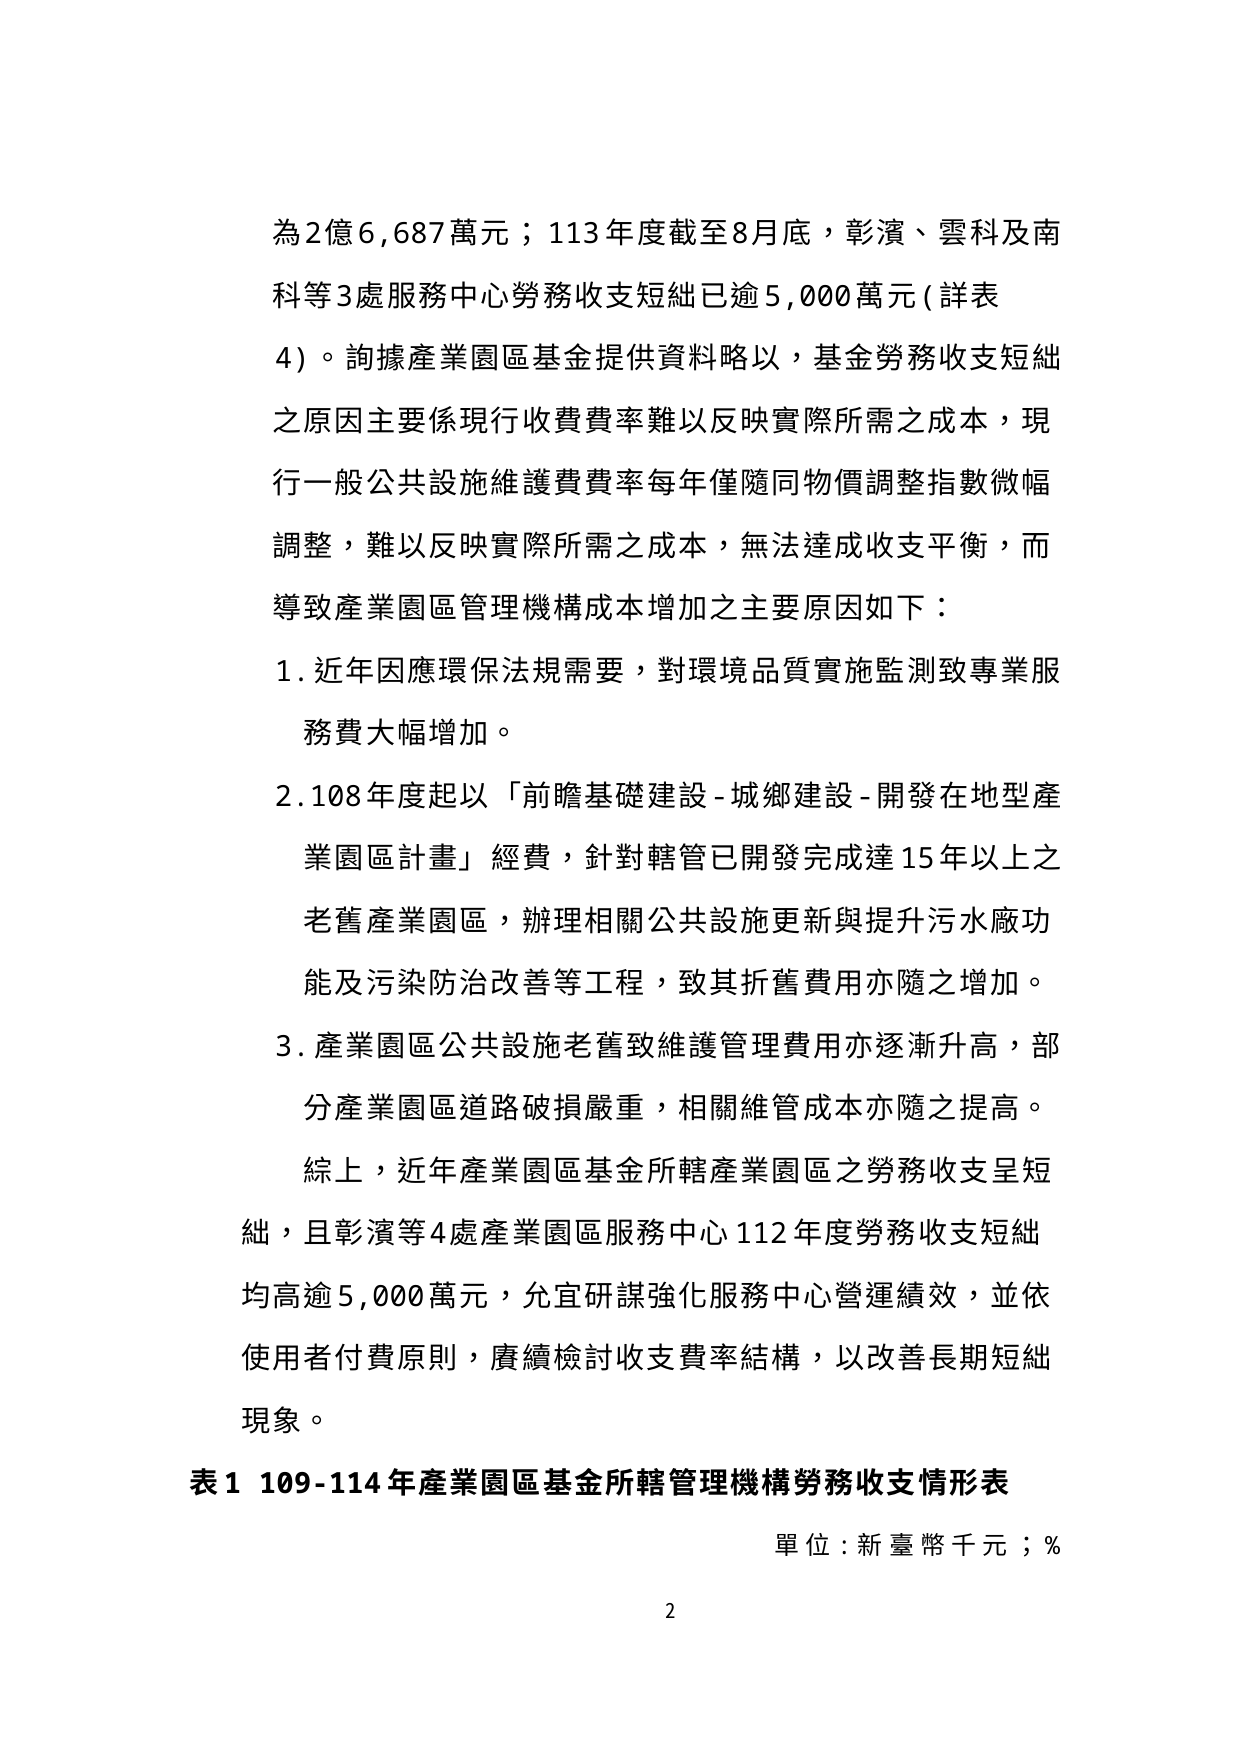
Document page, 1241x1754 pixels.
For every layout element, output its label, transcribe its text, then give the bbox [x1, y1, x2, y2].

text 3.產業園區公共設施老舊致維護管理費用亦逐漸升高，部分產業園區道路破損嚴重，相關維管成本亦隨之提高。 [266, 1002, 1063, 1127]
text 綜上，近年產業園區基金所轄產業園區之勞務收支呈短絀，且彰濱等4處產業園區服務中心112年度勞務收支短絀均高逾5,000萬元，允宜研謀強化服務中心營運績效，並依使用者付費原則，賡續檢討收支費率結構，以改善長期短絀現象。 [236, 1127, 1063, 1439]
text 表1 109-114年產業園區基金所轄管理機構勞務收支情形表 [179, 1439, 1063, 1502]
text 2.108年度起以「前瞻基礎建設-城鄉建設-開發在地型產業園區計畫」經費，針對轄管已開發完成達15年以上之老舊產業園區，辦理相關公共設施更新與提升污水廠功能及污染防治改善等工程，致其折舊費用亦隨之增加。 [266, 752, 1063, 1002]
text 1.近年因應環保法規需要，對環境品質實施監測致專業服務費大幅增加。 [266, 627, 1063, 752]
text 為2億6,687萬元；113年度截至8月底，彰濱、雲科及南科等3處服務中心勞務收支短絀已逾5,000萬元(詳表4)。詢據產業園區基金提供資料略以，基金勞務收支短絀之原因主要係現行收費費率難以反映實際所需之成本，現行一般公共設施維護費費率每年僅隨同物價調整指數微幅調整，難以反映實際所需之成本，無法達成收支平衡，而導致產業園區管理機構成本增加之主要原因如下： [266, 189, 1063, 627]
text 單位:新臺幣千元；% [177, 1502, 1063, 1564]
